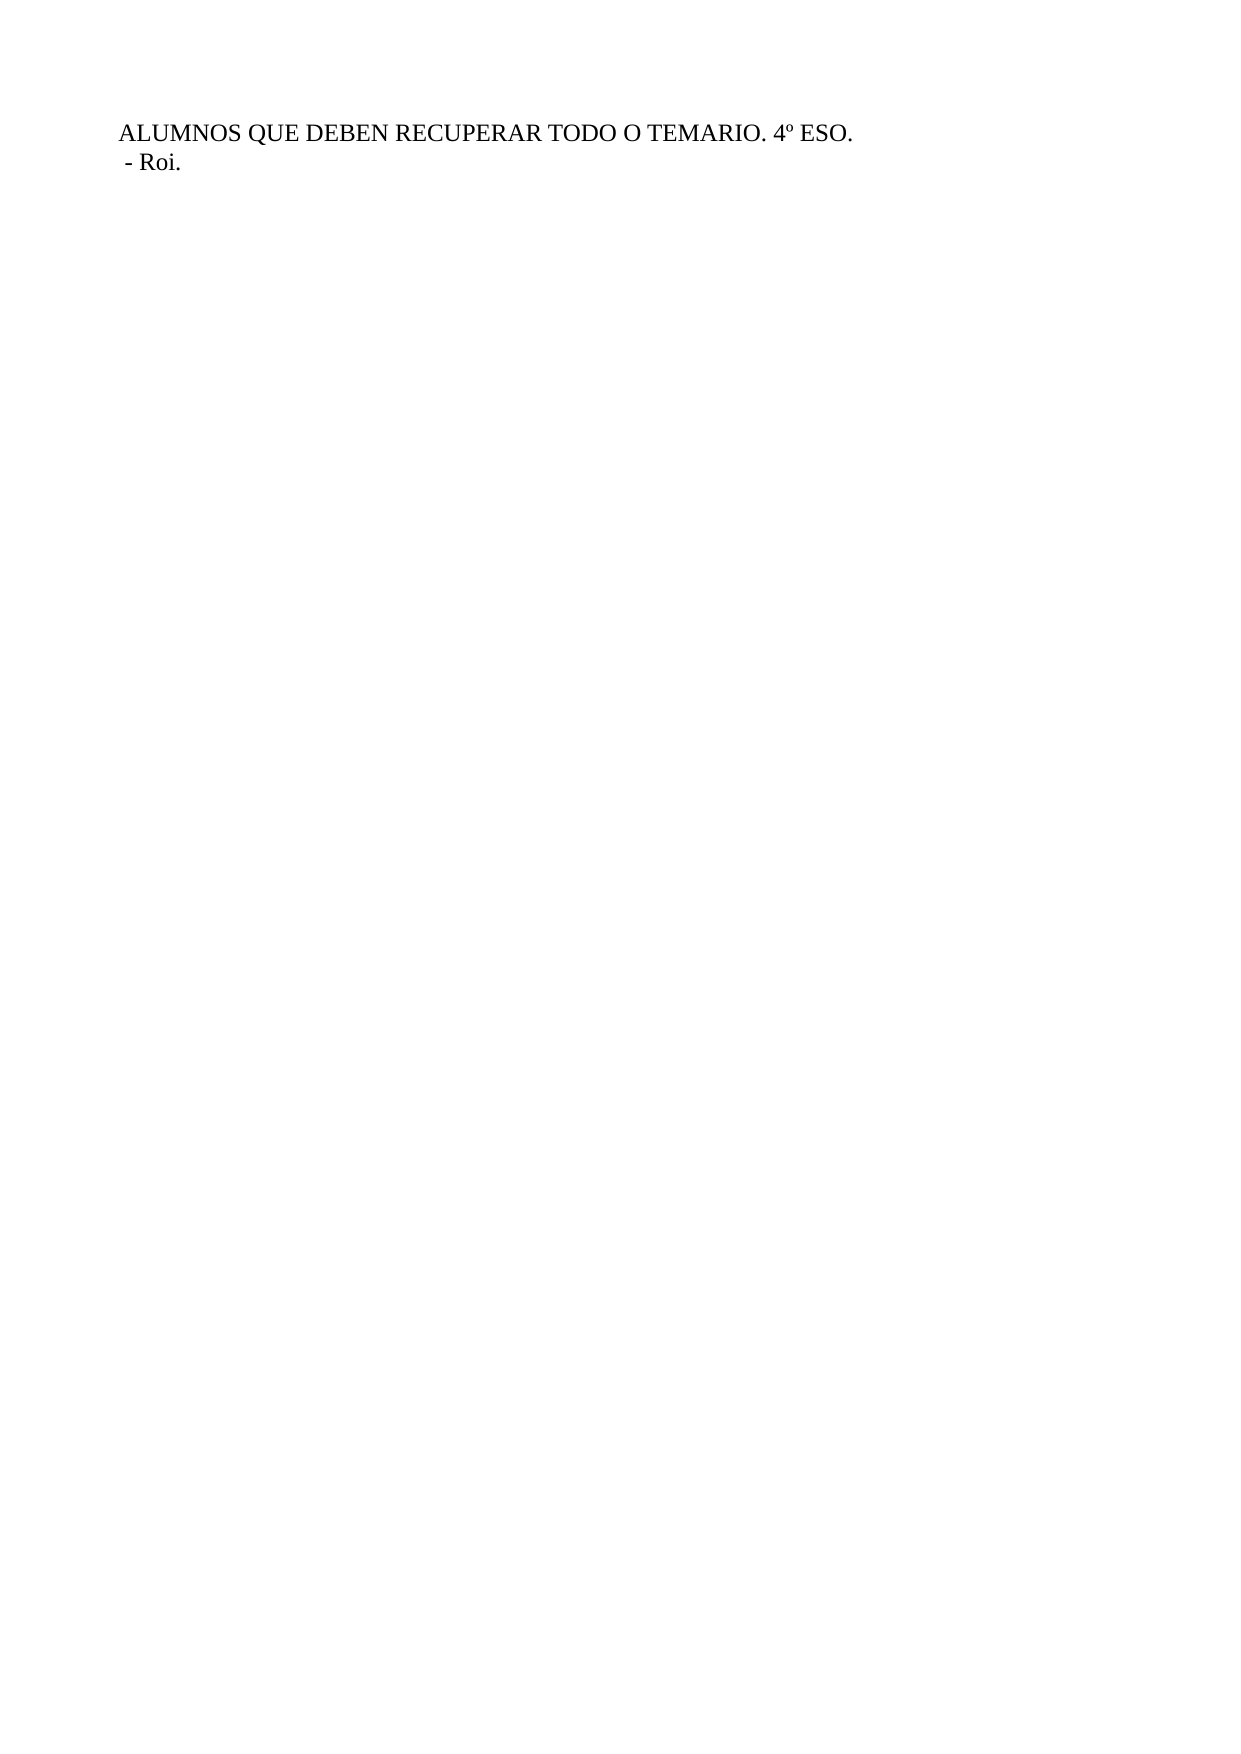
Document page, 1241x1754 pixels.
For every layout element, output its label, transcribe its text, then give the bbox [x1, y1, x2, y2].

text - Roi. [118, 147, 1122, 176]
text ALUMNOS QUE DEBEN RECUPERAR TODO O TEMARIO. 4º ESO. [118, 118, 1122, 147]
